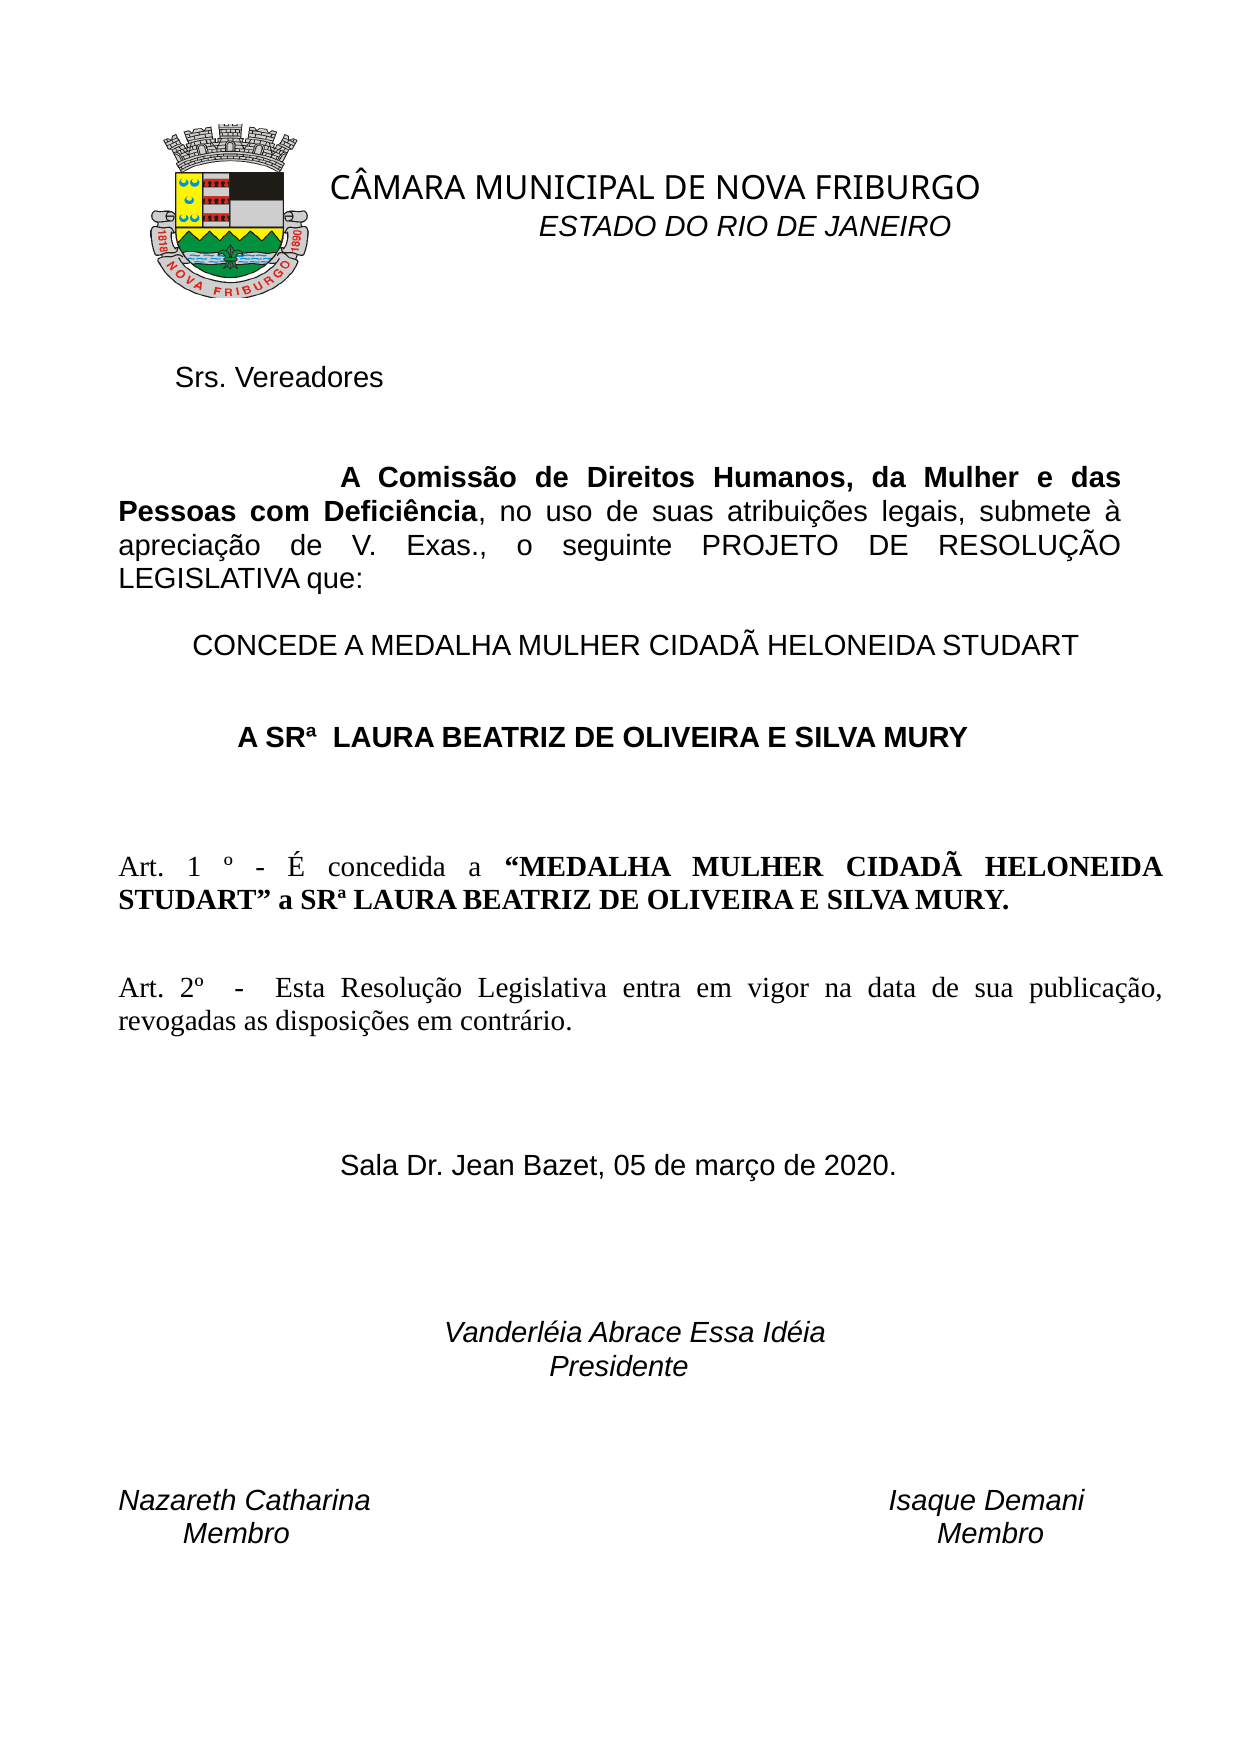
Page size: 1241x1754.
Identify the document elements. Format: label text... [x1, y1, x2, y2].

text Vanderléia Abrace Essa Idéia [118, 1315, 1122, 1349]
text Membro Membro [118, 1517, 1122, 1550]
text Nazareth Catharina Isaque Demani [118, 1483, 1122, 1517]
text Presidente [118, 1349, 1122, 1382]
text Srs. Vereadores [118, 360, 1122, 393]
text [118, 209, 147, 242]
text [118, 163, 147, 209]
text ESTADO DO RIO DE JANEIRO [311, 209, 1163, 242]
text Art. 2º - Esta Resolução Legislativa entra em vigor na data de sua publicação, revogadas as disposições em contrário. [118, 970, 1163, 1037]
text CÂMARA MUNICIPAL DE NOVA FRIBURGO [311, 163, 1122, 209]
text Art. 1 º - É concedida a “MEDALHA MULHER CIDADÃ HELONEIDA STUDART” a SRª LAURA BEATRIZ DE OLIVEIRA E SILVA MURY. [118, 849, 1163, 916]
text Sala Dr. Jean Bazet, 05 de março de 2020. [118, 1148, 1122, 1181]
text CONCEDE A MEDALHA MULHER CIDADÃ HELONEIDA STUDART [118, 628, 1122, 662]
text A Comissão de Direitos Humanos, da Mulher e das Pessoas com Deficiência, no uso de suas atribuições legais, submete à apreciação de V. Exas., o seguinte PROJETO DE RESOLUÇÃO LEGISLATIVA que: [118, 461, 1122, 595]
subtitle A SRª LAURA BEATRIZ DE OLIVEIRA E SILVA MURY [118, 720, 1122, 754]
